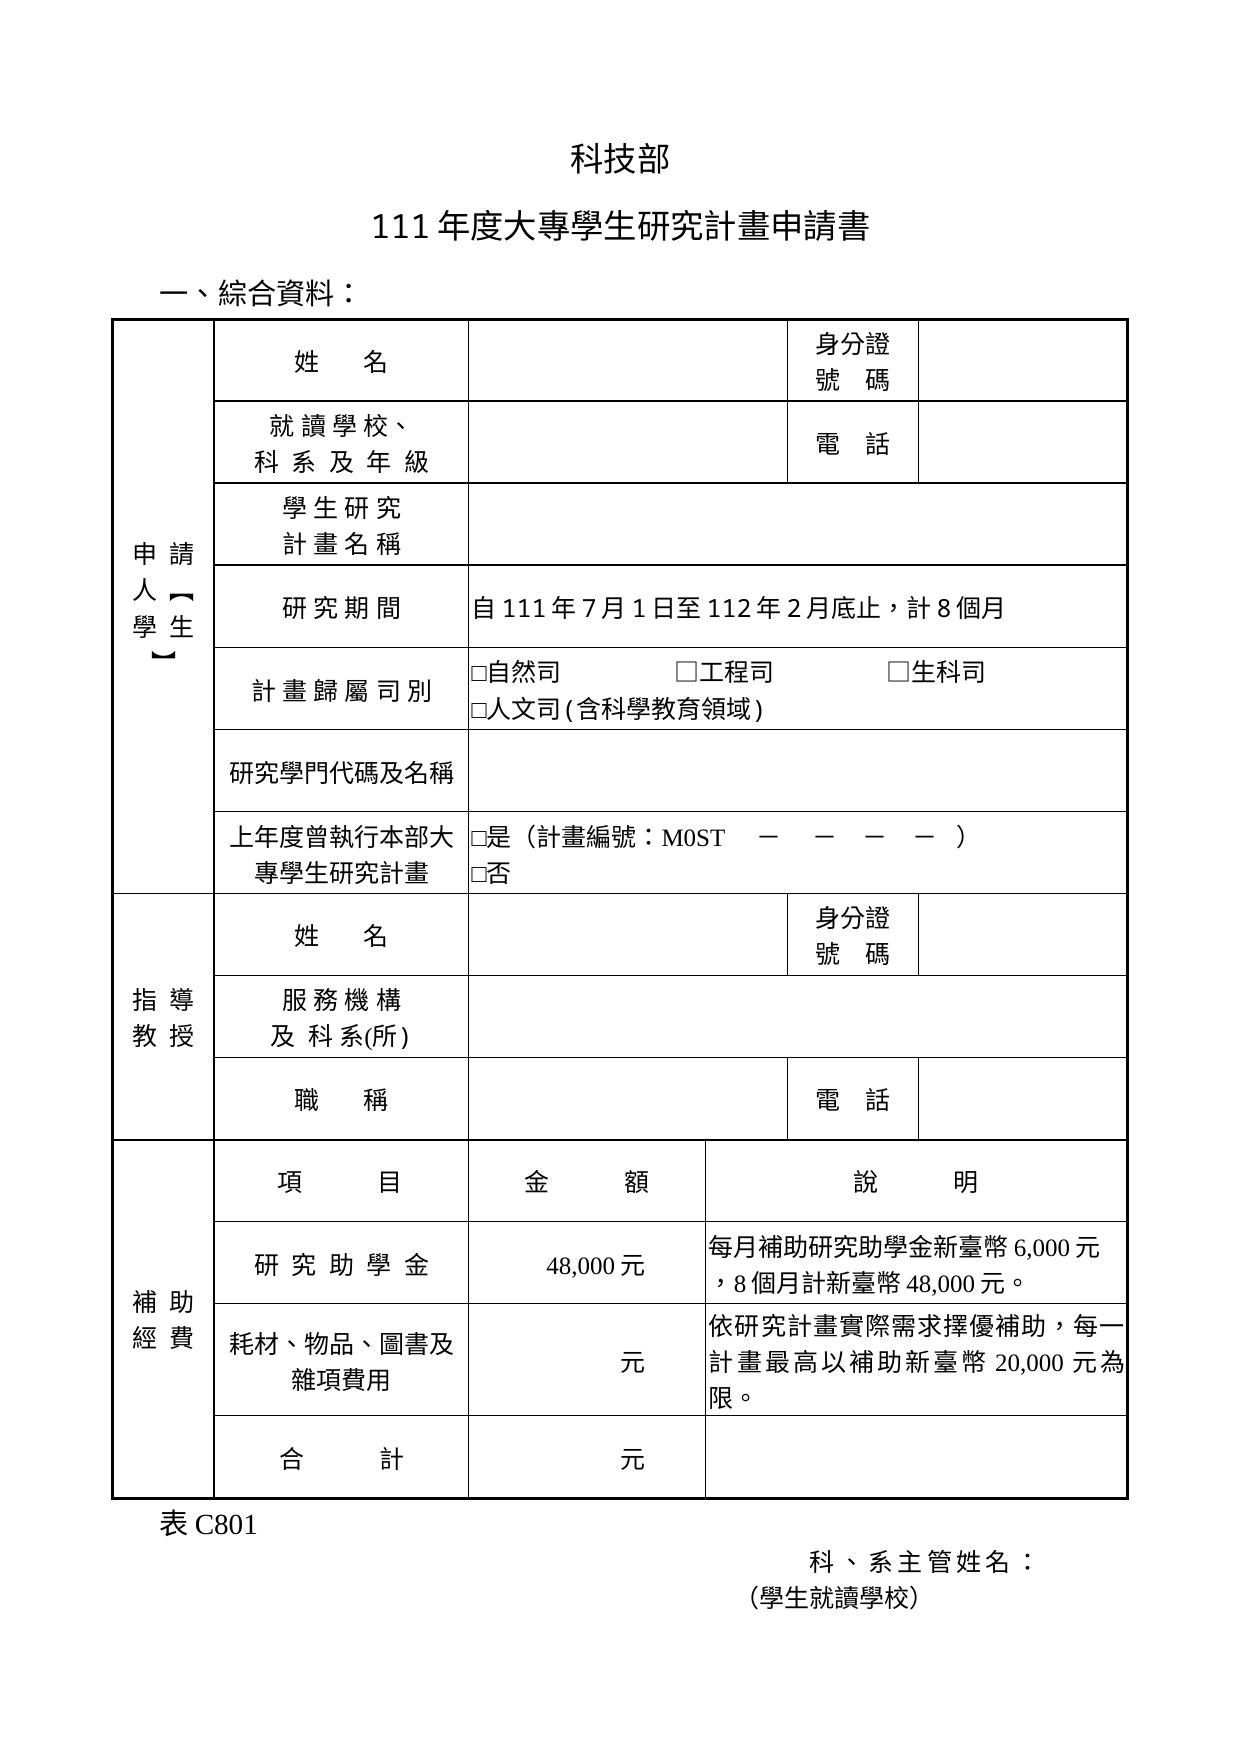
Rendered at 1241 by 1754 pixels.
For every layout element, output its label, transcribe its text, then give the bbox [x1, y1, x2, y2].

table_cell [469, 976, 1126, 1057]
table_cell 依研究計畫實際需求擇優補助，每一計畫最高以補助新臺幣20,000元為限。 [706, 1304, 1126, 1415]
table_cell [919, 402, 1126, 482]
table_cell 耗材、物品、圖書及雜項費用 [215, 1304, 468, 1415]
text 表C801 [159, 1500, 1081, 1542]
table_cell [919, 894, 1126, 975]
text 科、系主管姓名： [159, 1542, 1081, 1579]
table_cell [469, 1058, 787, 1139]
table_cell 姓 名 [215, 894, 468, 975]
table_cell 元 [469, 1304, 705, 1415]
table_cell 指 導 教 授 [114, 894, 213, 1139]
text （學生就讀學校） [159, 1579, 1081, 1615]
table_cell □是（計畫編號：M0ST － － － － ） □否 [469, 812, 1126, 893]
table_cell 合 計 [215, 1416, 468, 1497]
table_cell 職 稱 [215, 1058, 468, 1139]
table_cell 自111年7月1日至112年2月底止，計8個月 [469, 566, 1126, 646]
table_header [469, 321, 787, 400]
table_cell 服 務 機 構 及 科 系(所) [215, 976, 468, 1057]
table_cell 說 明 [706, 1141, 1126, 1221]
table_cell [469, 402, 787, 482]
table_cell 48,000元 [469, 1222, 705, 1303]
table_cell 身分證 號 碼 [788, 894, 918, 975]
table_cell 每月補助研究助學金新臺幣6,000元 ，8個月計新臺幣48,000元。 [706, 1222, 1126, 1303]
text 111年度大專學生研究計畫申請書 [159, 185, 1081, 251]
table_cell 項 目 [215, 1141, 468, 1221]
table_cell [706, 1416, 1126, 1497]
text 一、綜合資料： [159, 251, 1081, 318]
table_header [919, 321, 1126, 400]
table_cell [469, 894, 787, 975]
table_cell 元 [469, 1416, 705, 1497]
table_cell 研 究 期 間 [215, 566, 468, 646]
table_header 身分證 號 碼 [788, 321, 918, 400]
table_cell □自然司 □工程司 □生科司 □人文司(含科學教育領域) [469, 648, 1126, 728]
table_cell 研 究 助 學 金 [215, 1222, 468, 1303]
table_cell 電 話 [788, 402, 918, 482]
table_cell [919, 1058, 1126, 1139]
table_cell [469, 730, 1126, 811]
table_cell 計 畫 歸 屬 司 別 [215, 648, 468, 728]
table_cell 補 助 經 費 [114, 1141, 213, 1497]
table_cell 上年度曾執行本部大專學生研究計畫 [215, 812, 468, 893]
table_cell 就 讀 學 校、 科 系 及 年 級 [215, 402, 468, 482]
text 科技部 [159, 118, 1081, 185]
table_cell [469, 484, 1126, 564]
table_cell 金 額 [469, 1141, 705, 1221]
table_cell 學 生 研 究 計 畫 名 稱 [215, 484, 468, 564]
table_header 申 請 人 ︻ 學 生 ︼ [114, 321, 213, 893]
table_header 姓 名 [215, 321, 468, 400]
table_cell 研究學門代碼及名稱 [215, 730, 468, 811]
table_cell 電 話 [788, 1058, 918, 1139]
